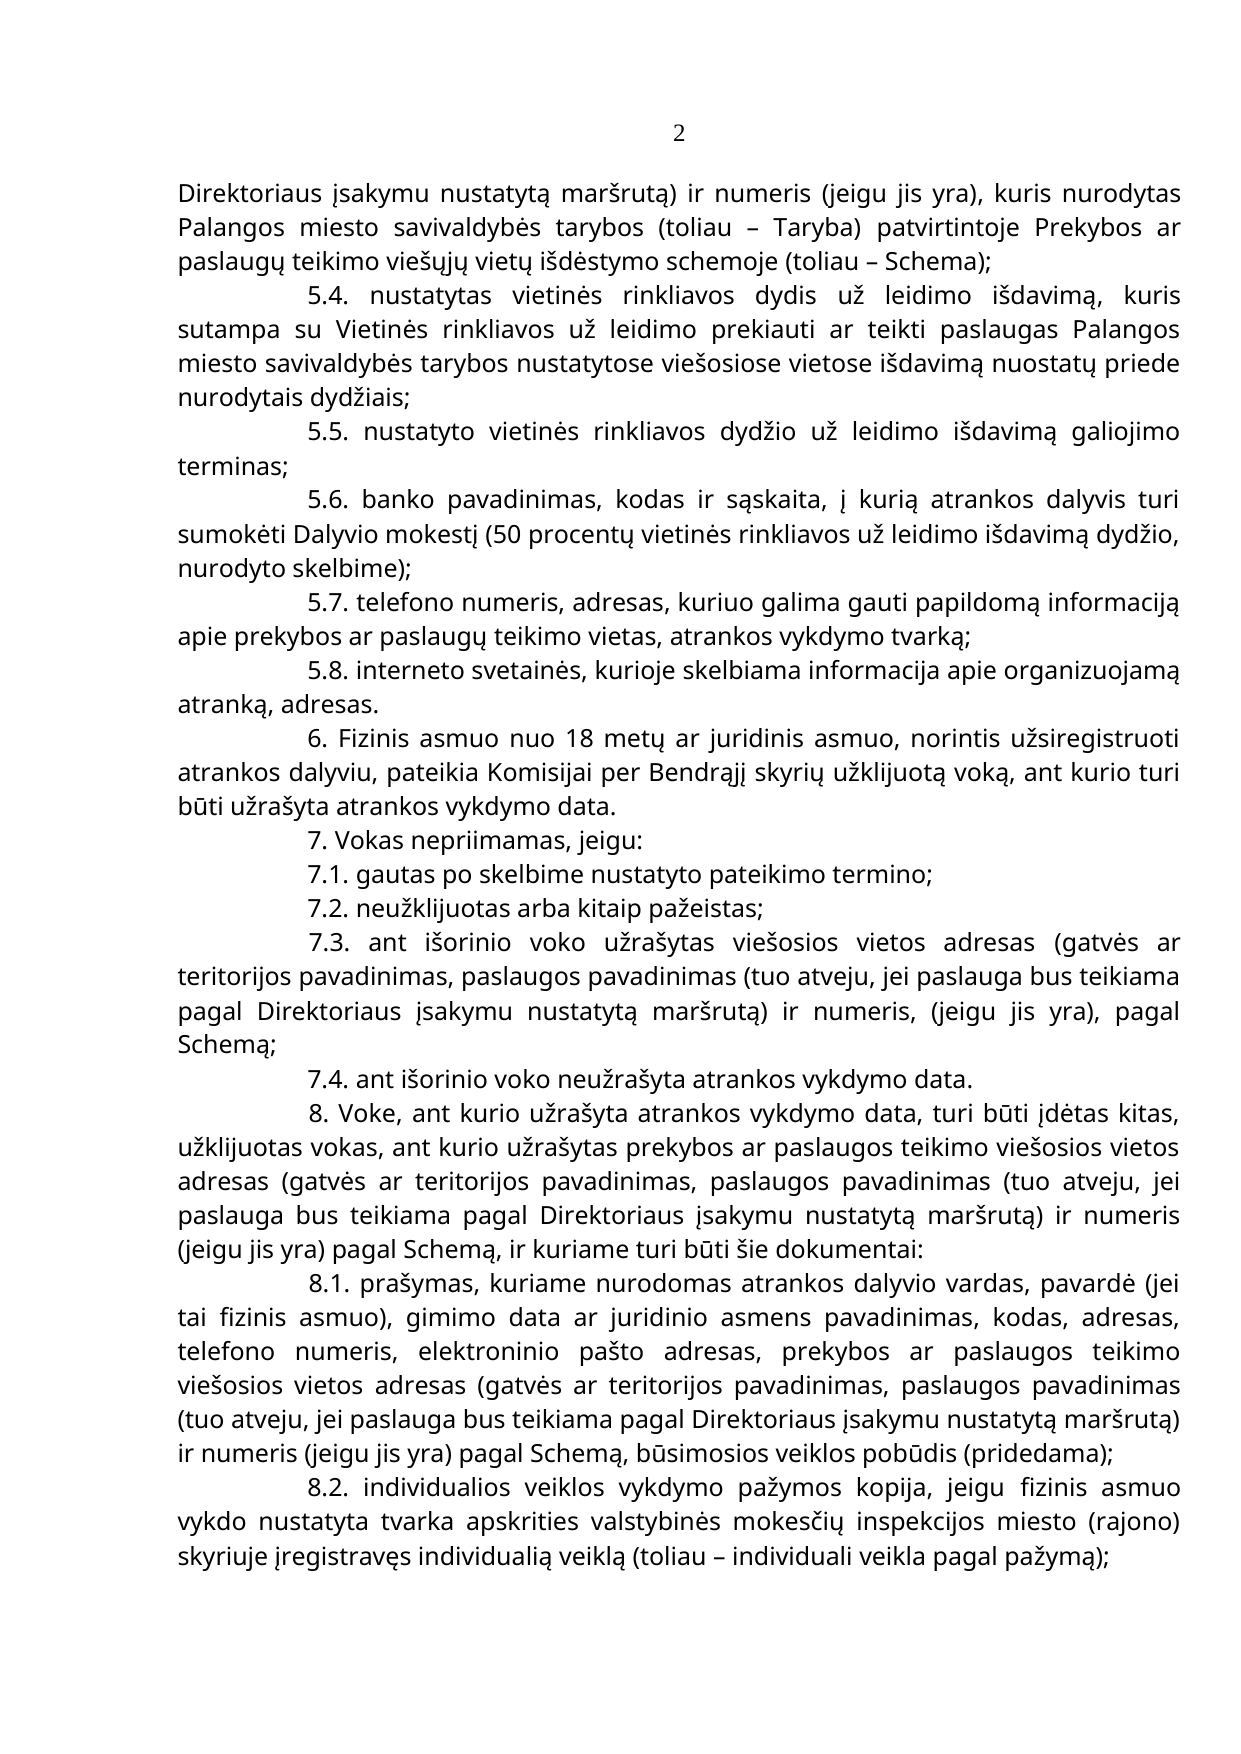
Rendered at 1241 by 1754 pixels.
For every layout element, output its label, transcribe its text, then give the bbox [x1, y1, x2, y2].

text 7.3. ant išorinio voko užrašytas viešosios vietos adresas (gatvės ar teritorijos pavadinimas, paslaugos pavadinimas (tuo atveju, jei paslauga bus teikiama pagal Direktoriaus įsakymu nustatytą maršrutą) ir numeris, (jeigu jis yra), pagal Schemą; [177, 925, 1181, 1061]
text 7.4. ant išorinio voko neužrašyta atrankos vykdymo data. [177, 1061, 1181, 1095]
text 5.4. nustatytas vietinės rinkliavos dydis už leidimo išdavimą, kuris sutampa su Vietinės rinkliavos už leidimo prekiauti ar teikti paslaugas Palangos miesto savivaldybės tarybos nustatytose viešosiose vietose išdavimą nuostatų priede nurodytais dydžiais; [177, 278, 1181, 414]
text 7.2. neužklijuotas arba kitaip pažeistas; [177, 891, 1181, 925]
text 8.2. individualios veiklos vykdymo pažymos kopija, jeigu fizinis asmuo vykdo nustatyta tvarka apskrities valstybinės mokesčių inspekcijos miesto (rajono) skyriuje įregistravęs individualią veiklą (toliau – individuali veikla pagal pažymą); [177, 1470, 1181, 1572]
text 5.8. interneto svetainės, kurioje skelbiama informacija apie organizuojamą atranką, adresas. [177, 652, 1181, 721]
text 6. Fizinis asmuo nuo 18 metų ar juridinis asmuo, norintis užsiregistruoti atrankos dalyviu, pateikia Komisijai per Bendrąjį skyrių užklijuotą voką, ant kurio turi būti užrašyta atrankos vykdymo data. [177, 721, 1181, 823]
text 8.1. prašymas, kuriame nurodomas atrankos dalyvio vardas, pavardė (jei tai fizinis asmuo), gimimo data ar juridinio asmens pavadinimas, kodas, adresas, telefono numeris, elektroninio pašto adresas, prekybos ar paslaugos teikimo viešosios vietos adresas (gatvės ar teritorijos pavadinimas, paslaugos pavadinimas (tuo atveju, jei paslauga bus teikiama pagal Direktoriaus įsakymu nustatytą maršrutą) ir numeris (jeigu jis yra) pagal Schemą, būsimosios veiklos pobūdis (pridedama); [177, 1266, 1181, 1470]
text 5.7. telefono numeris, adresas, kuriuo galima gauti papildomą informaciją apie prekybos ar paslaugų teikimo vietas, atrankos vykdymo tvarką; [177, 584, 1181, 652]
text 8. Voke, ant kurio užrašyta atrankos vykdymo data, turi būti įdėtas kitas, užklijuotas vokas, ant kurio užrašytas prekybos ar paslaugos teikimo viešosios vietos adresas (gatvės ar teritorijos pavadinimas, paslaugos pavadinimas (tuo atveju, jei paslauga bus teikiama pagal Direktoriaus įsakymu nustatytą maršrutą) ir numeris (jeigu jis yra) pagal Schemą, ir kuriame turi būti šie dokumentai: [177, 1095, 1181, 1266]
text 5.5. nustatyto vietinės rinkliavos dydžio už leidimo išdavimą galiojimo terminas; [177, 414, 1181, 482]
text Direktoriaus įsakymu nustatytą maršrutą) ir numeris (jeigu jis yra), kuris nurodytas Palangos miesto savivaldybės tarybos (toliau – Taryba) patvirtintoje Prekybos ar paslaugų teikimo viešųjų vietų išdėstymo schemoje (toliau – Schema); [177, 176, 1181, 278]
text 7. Vokas nepriimamas, jeigu: [177, 823, 1181, 857]
text 5.6. banko pavadinimas, kodas ir sąskaita, į kurią atrankos dalyvis turi sumokėti Dalyvio mokestį (50 procentų vietinės rinkliavos už leidimo išdavimą dydžio, nurodyto skelbime); [177, 482, 1181, 584]
text 7.1. gautas po skelbime nustatyto pateikimo termino; [177, 857, 1181, 891]
